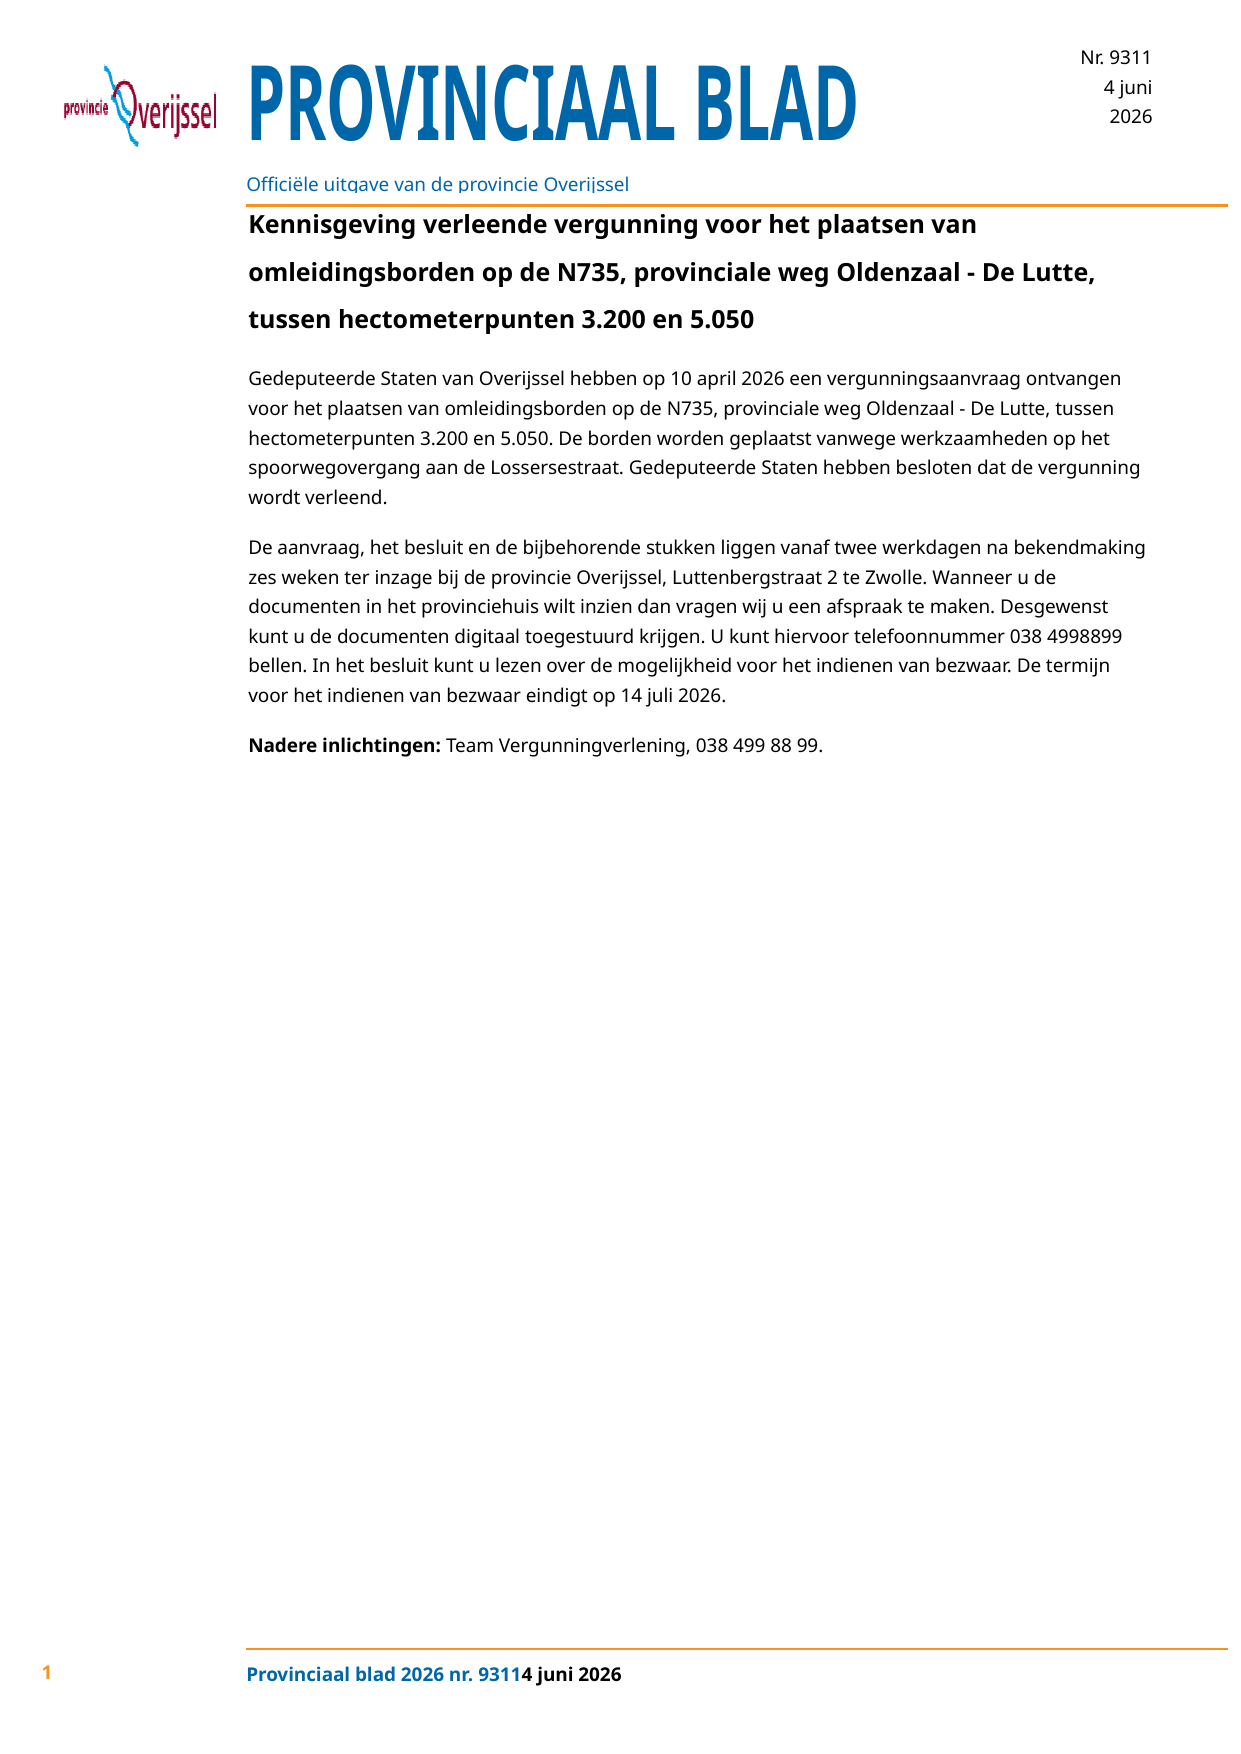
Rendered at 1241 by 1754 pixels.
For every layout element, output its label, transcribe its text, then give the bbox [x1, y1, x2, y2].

picture [41, 47, 231, 172]
text Kennisgeving verleende vergunning voor het plaatsen van omleidingsborden op de N735, provinciale weg Oldenzaal - De Lutte, tussen hectometerpunten 3.200 en 5.050 [248, 207, 1152, 336]
text Gedeputeerde Staten van Overijssel hebben op 10 april 2026 een vergunningsaanvraag ontvangen voor het plaatsen van omleidingsborden op de N735, provinciale weg Oldenzaal - De Lutte, tussen hectometerpunten 3.200 en 5.050. De borden worden geplaatst vanwege werkzaamheden op het spoorwegovergang aan de Lossersestraat. Gedeputeerde Staten hebben besloten dat de vergunning wordt verleend. [248, 366, 1152, 509]
text Nadere inlichtingen: Team Vergunningverlening, 038 499 88 99. [248, 733, 1152, 758]
text De aanvraag, het besluit en de bijbehorende stukken liggen vanaf twee werkdagen na bekendmaking zes weken ter inzage bij de provincie Overijssel, Luttenbergstraat 2 te Zwolle. Wanneer u de documenten in het provinciehuis wilt inzien dan vragen wij u een afspraak te maken. Desgewenst kunt u de documenten digitaal toegestuurd krijgen. U kunt hiervoor telefoonnummer 038 4998899 bellen. In het besluit kunt u lezen over de mogelijkheid voor het indienen van bezwaar. De termijn voor het indienen van bezwaar eindigt op 14 juli 2026. [248, 534, 1152, 708]
